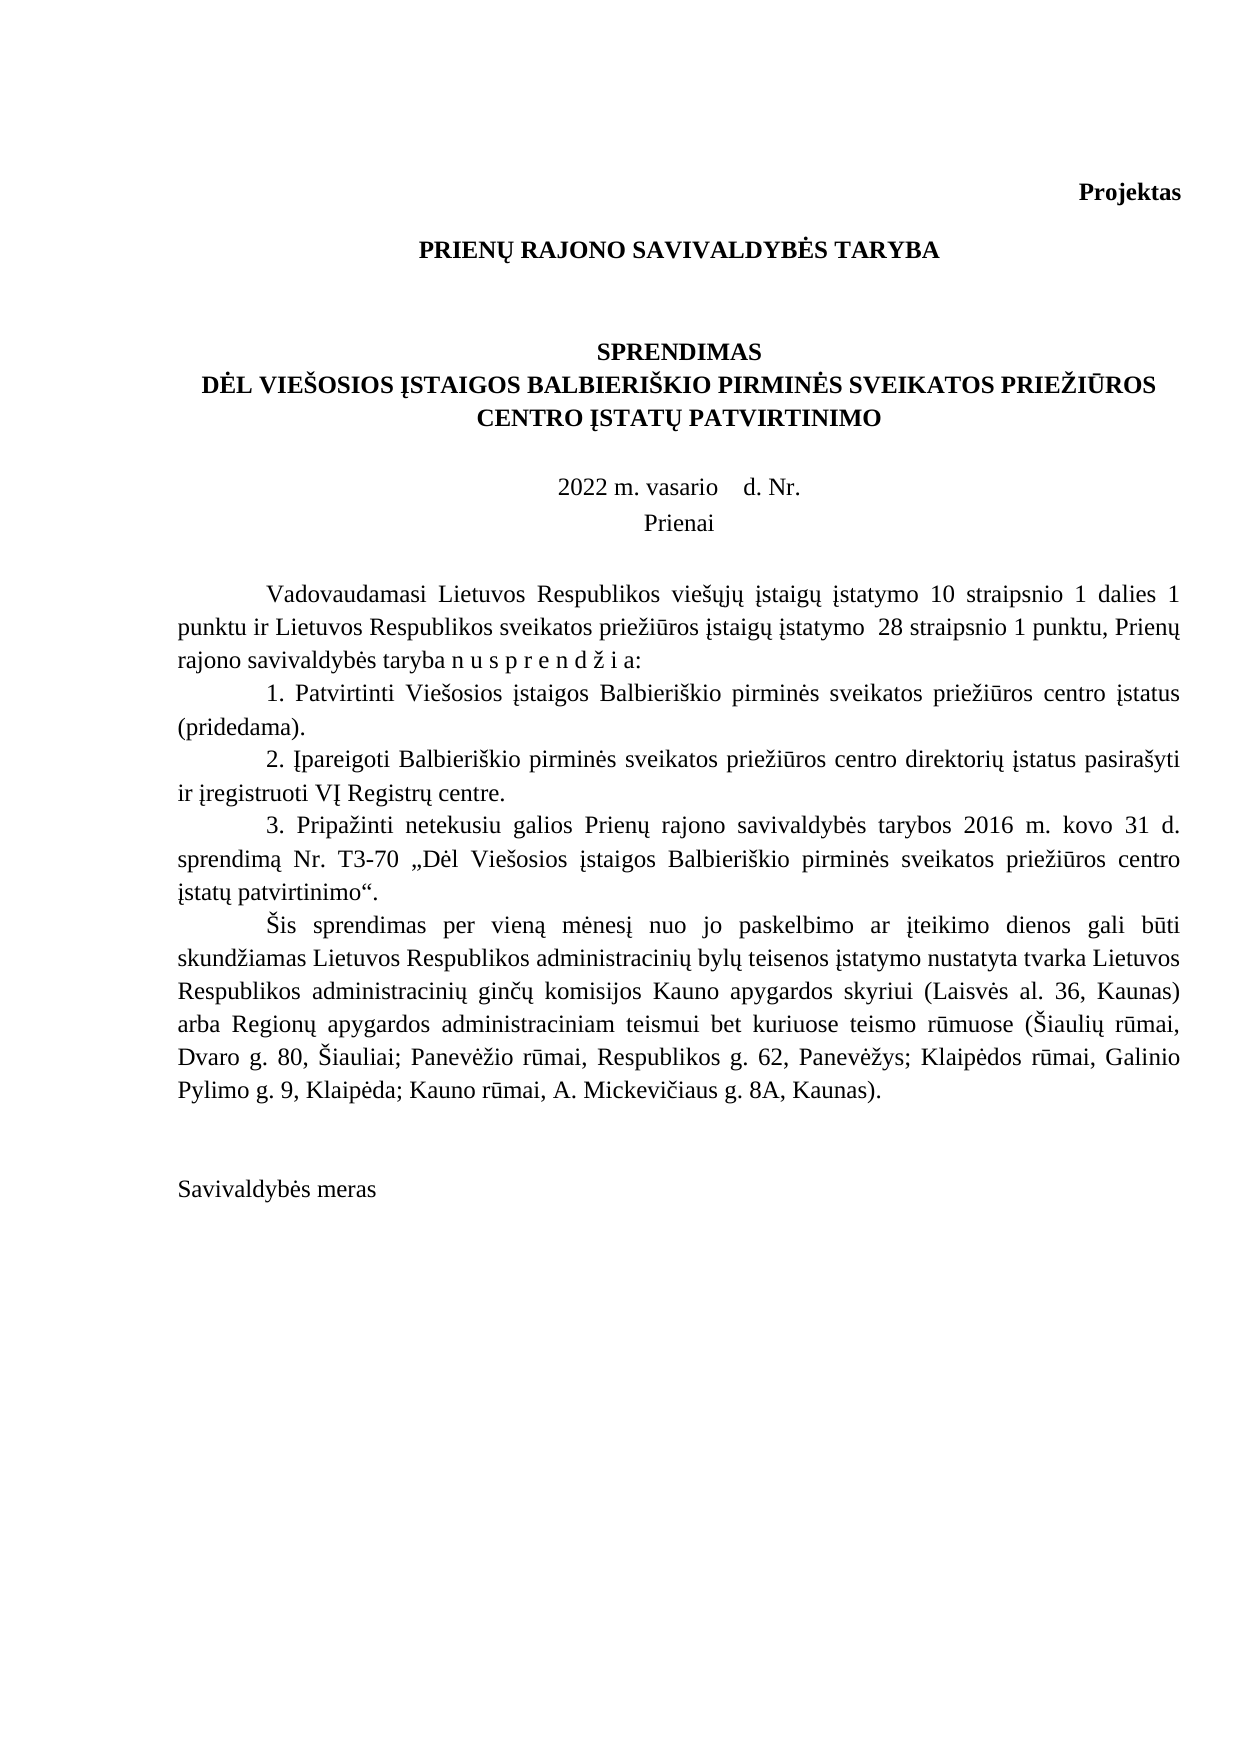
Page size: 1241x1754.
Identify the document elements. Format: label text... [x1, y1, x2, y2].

text PRIENŲ RAJONO SAVIVALDYBĖS TARYBA [177, 235, 1181, 263]
text SPRENDIMAS [177, 337, 1181, 365]
text 2. Įpareigoti Balbieriškio pirminės sveikatos priežiūros centro direktorių įstatus pasirašyti ir įregistruoti VĮ Registrų centre. [177, 744, 1181, 806]
text Savivaldybės meras [177, 1174, 1181, 1203]
text 3. Pripažinti netekusiu galios Prienų rajono savivaldybės tarybos 2016 m. kovo 31 d. sprendimą Nr. T3-70 „Dėl Viešosios įstaigos Balbieriškio pirminės sveikatos priežiūros centro įstatų patvirtinimo“. [177, 811, 1181, 905]
text Šis sprendimas per vieną mėnesį nuo jo paskelbimo ar įteikimo dienos gali būti skundžiamas Lietuvos Respublikos administracinių bylų teisenos įstatymo nustatyta tvarka Lietuvos Respublikos administracinių ginčų komisijos Kauno apygardos skyriui (Laisvės al. 36, Kaunas) arba Regionų apygardos administraciniam teismui bet kuriuose teismo rūmuose (Šiaulių rūmai, Dvaro g. 80, Šiauliai; Panevėžio rūmai, Respublikos g. 62, Panevėžys; Klaipėdos rūmai, Galinio Pylimo g. 9, Klaipėda; Kauno rūmai, A. Mickevičiaus g. 8A, Kaunas). [177, 910, 1181, 1103]
text Vadovaudamasi Lietuvos Respublikos viešųjų įstaigų įstatymo 10 straipsnio 1 dalies 1 punktu ir Lietuvos Respublikos sveikatos priežiūros įstaigų įstatymo 28 straipsnio 1 punktu, Prienų rajono savivaldybės taryba n u s p r e n d ž i a: [177, 579, 1181, 674]
text 1. Patvirtinti Viešosios įstaigos Balbieriškio pirminės sveikatos priežiūros centro įstatus (pridedama). [177, 678, 1181, 740]
text Projektas [177, 177, 1181, 206]
text DĖL VIEŠOSIOS ĮSTAIGOS BALBIERIŠKIO PIRMINĖS SVEIKATOS PRIEŽIŪROS CENTRO ĮSTATŲ PATVIRTINIMO [177, 370, 1181, 431]
text Prienai [177, 508, 1181, 536]
text 2022 m. vasario d. Nr. [177, 472, 1181, 500]
